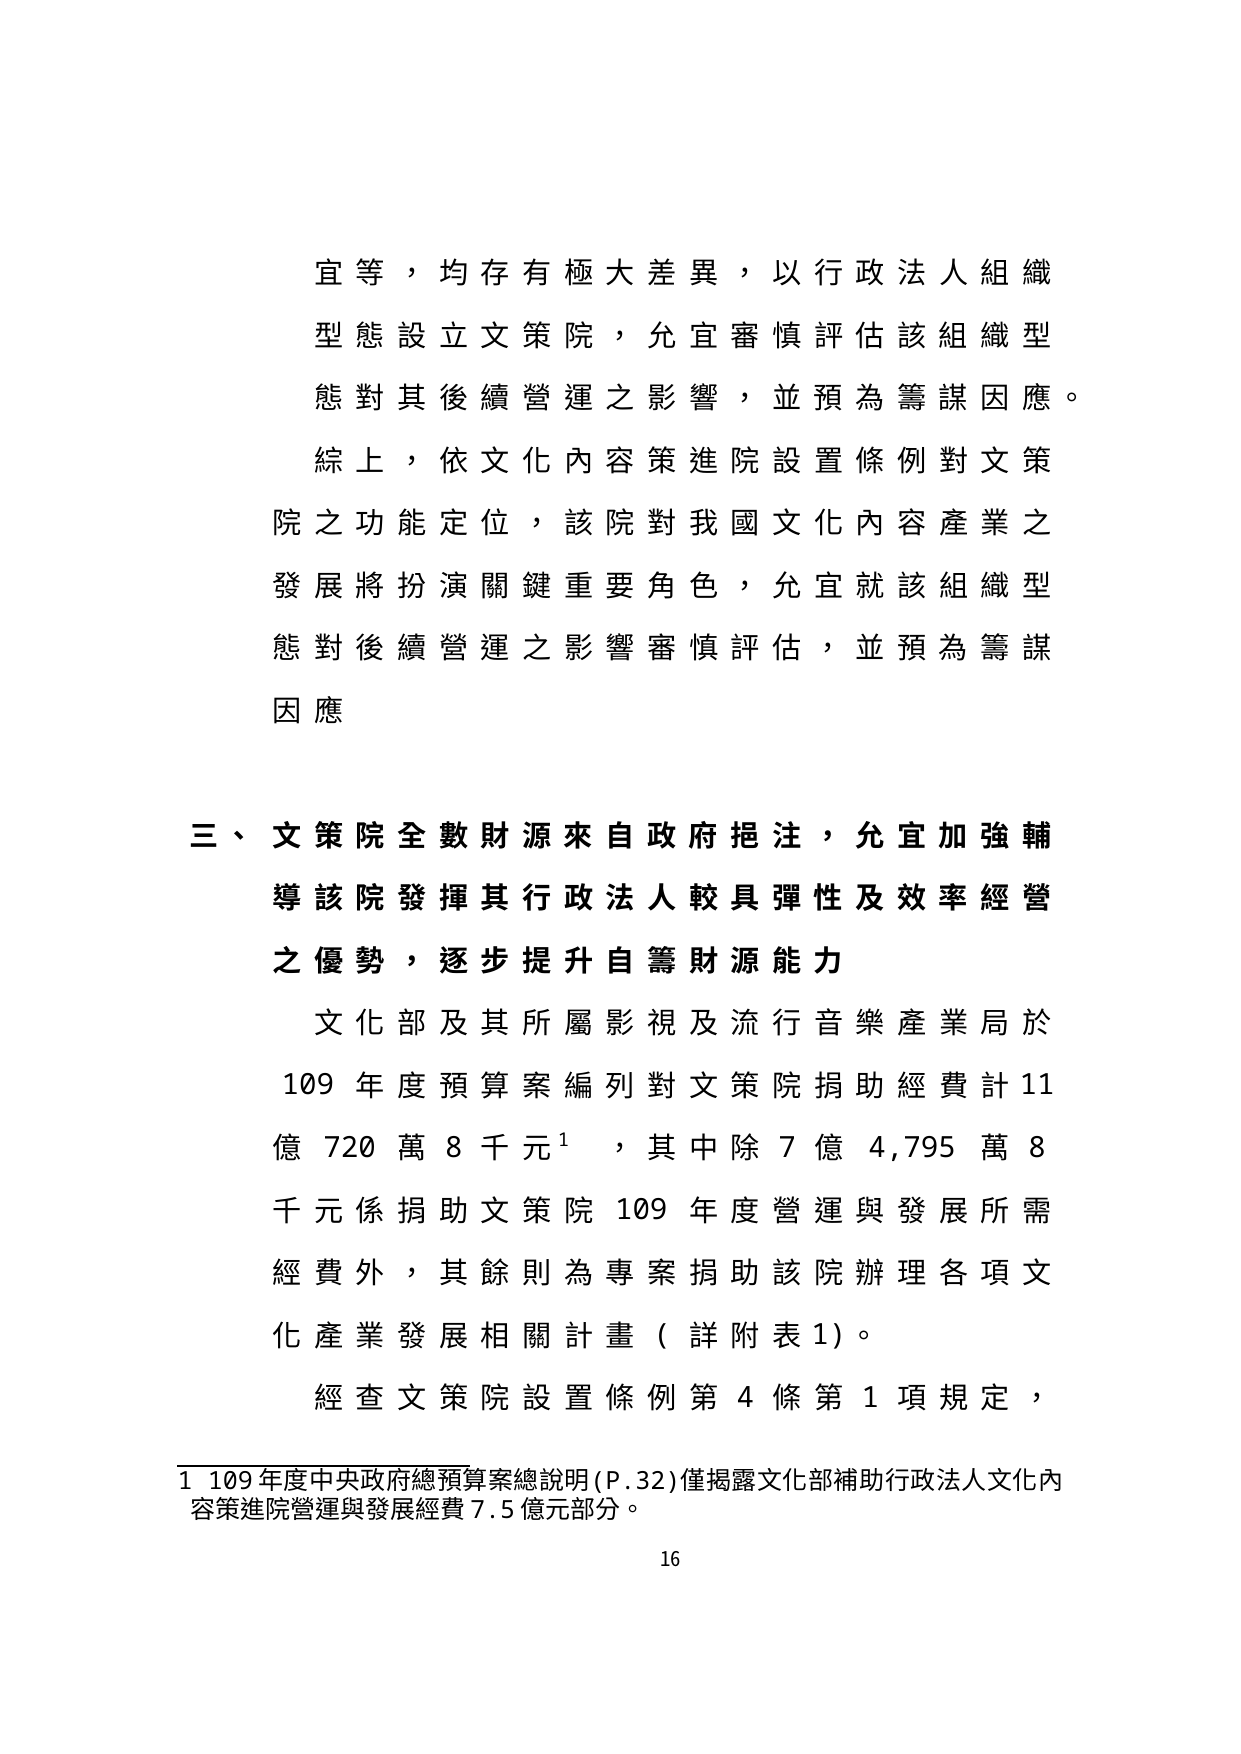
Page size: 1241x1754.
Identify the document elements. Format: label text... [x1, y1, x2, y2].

text 綜上，依文化內容策進院設置條例對文策院之功能定位，該院對我國文化內容產業之發展將扮演關鍵重要角色，允宜就該組織型態對後續營運之影響審慎評估，並預為籌謀因應 [242, 417, 1058, 729]
text 文化部及其所屬影視及流行音樂產業局於109年度預算案編列對文策院捐助經費計11億720萬8千元，其中除7億4,795萬8千元係捐助文策院109年度營運與發展所需經費外，其餘則為專案捐助該院辦理各項文化產業發展相關計畫(詳附表1)。 [242, 979, 1058, 1354]
text 三、文策院全數財源來自政府挹注，允宜加強輔導該院發揮其行政法人較具彈性及效率經營之優勢，逐步提升自籌財源能力 [183, 792, 1058, 979]
text 109年度中央政府總預算案總說明(P.32)僅揭露文化部補助行政法人文化內容策進院營運與發展經費7.5億元部分。 [177, 1466, 1063, 1525]
text 經查文策院設置條例第4條第1項規定，文策院之經費來源計有下列5項：1.政府之核撥及捐（補）助。2.國內外公私立機構、團體及個人之捐贈。3.受託研究及提供服務之收入。4.營運及產品之收入。5.其他收入。惟據文策院109年度收支餘絀預計表顯示，該院109年度總收入11.72億餘元，全數來自政府捐助，包含政府公務預算捐助收入7.48億元及政府專案捐助收入4.24億元。 [242, 1354, 1058, 1417]
text 由前述可知，財團法人與行政法人不僅組織型態不同，其設立目的、法人屬性、適用之法令規範、監督機制、其得獎助或捐助金額之限制，乃至組織解散之要件及程序，人事保障及組織解散之後續處理事宜等，均存有極大差異，以行政法人組織型態設立文策院，允宜審慎評估該組織型態對其後續營運之影響，並預為籌謀因應。 [271, 229, 1058, 417]
